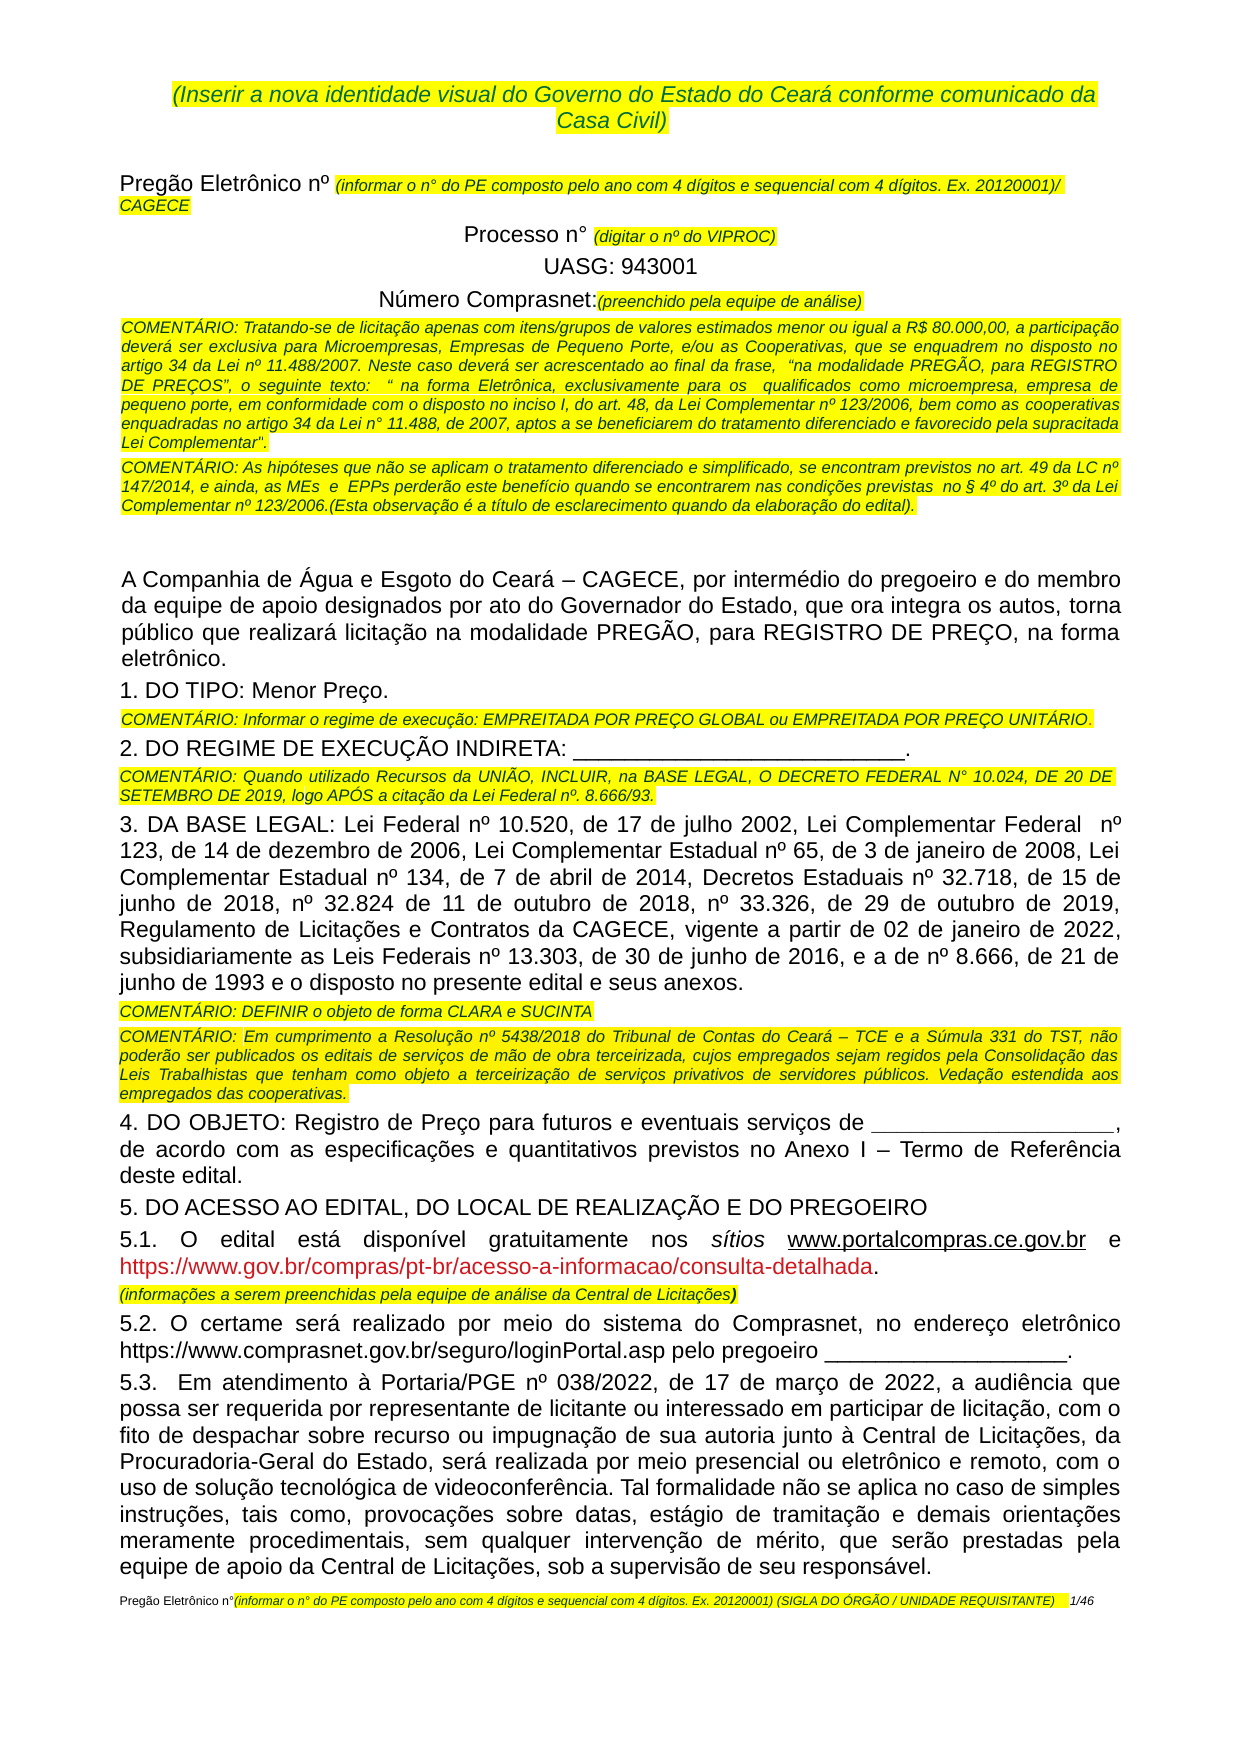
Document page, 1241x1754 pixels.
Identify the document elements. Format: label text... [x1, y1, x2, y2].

text Pregão Eletrônico nº (informar o n° do PE composto pelo ano com 4 dígitos e sequencial com 4 dígitos. Ex. 20120001)/ CAGECE [119, 169, 1121, 215]
text 2. DO REGIME DE EXECUÇÃO INDIRETA: __________________________. [119, 734, 1121, 761]
text COMENTÁRIO: Quando utilizado Recursos da UNIÃO, INCLUIR, na BASE LEGAL, O DECRETO FEDERAL N° 10.024, DE 20 DE SETEMBRO DE 2019, logo APÓS a citação da Lei Federal nº. 8.666/93. [119, 767, 1116, 805]
text (informações a serem preenchidas pela equipe de análise da Central de Licitações) [119, 1285, 1121, 1304]
text COMENTÁRIO: Em cumprimento a Resolução nº 5438/2018 do Tribunal de Contas do Ceará – TCE e a Súmula 331 do TST, não poderão ser publicados os editais de serviços de mão de obra terceirizada, cujos empregados sejam regidos pela Consolidação das Leis Trabalhistas que tenham como objeto a terceirização de serviços privativos de servidores públicos. Vedação estendida aos empregados das cooperativas. [119, 1027, 1121, 1103]
text 3. DA BASE LEGAL: Lei Federal nº 10.520, de 17 de julho 2002, Lei Complementar Federal nº 123, de 14 de dezembro de 2006, Lei Complementar Estadual nº 65, de 3 de janeiro de 2008, Lei Complementar Estadual nº 134, de 7 de abril de 2014, Decretos Estaduais nº 32.718, de 15 de junho de 2018, nº 32.824 de 11 de outubro de 2018, nº 33.326, de 29 de outubro de 2019, Regulamento de Licitações e Contratos da CAGECE, vigente a partir de 02 de janeiro de 2022, subsidiariamente as Leis Federais nº 13.303, de 30 de junho de 2016, e a de nº 8.666, de 21 de junho de 1993 e o disposto no presente edital e seus anexos. [119, 811, 1121, 996]
text 4. DO OBJETO: Registro de Preço para futuros e eventuais serviços de ___________________, de acordo com as especificações e quantitativos previstos no Anexo I – Termo de Referência deste edital. [119, 1109, 1121, 1188]
text Número Comprasnet:(preenchido pela equipe de análise) [121, 286, 1121, 312]
text COMENTÁRIO: Tratando-se de licitação apenas com itens/grupos de valores estimados menor ou igual a R$ 80.000,00, a participação deverá ser exclusiva para Microempresas, Empresas de Pequeno Porte, e/ou as Cooperativas, que se enquadrem no disposto no artigo 34 da Lei nº 11.488/2007. Neste caso deverá ser acrescentado ao final da frase, “na modalidade PREGÃO, para REGISTRO DE PREÇOS”, o seguinte texto: “ na forma Eletrônica, exclusivamente para os qualificados como microempresa, empresa de pequeno porte, em conformidade com o disposto no inciso I, do art. 48, da Lei Complementar nº 123/2006, bem como as cooperativas enquadradas no artigo 34 da Lei n° 11.488, de 2007, aptos a se beneficiarem do tratamento diferenciado e favorecido pela supracitada Lei Complementar". [121, 318, 1121, 452]
text 5.1. O edital está disponível gratuitamente nos sítios www.portalcompras.ce.gov.br e https://www.gov.br/compras/pt-br/acesso-a-informacao/consulta-detalhada. [119, 1226, 1121, 1279]
text 1. DO TIPO: Menor Preço. [119, 677, 1121, 703]
text COMENTÁRIO: Informar o regime de execução: EMPREITADA POR PREÇO GLOBAL ou EMPREITADA POR PREÇO UNITÁRIO. [121, 709, 1121, 728]
text UASG: 943001 [119, 253, 1121, 279]
text A Companhia de Água e Esgoto do Ceará – CAGECE, por intermédio do pregoeiro e do membro da equipe de apoio designados por ato do Governador do Estado, que ora integra os autos, torna público que realizará licitação na modalidade PREGÃO, para REGISTRO DE PREÇO, na forma eletrônico. [121, 566, 1121, 671]
text Processo n° (digitar o nº do VIPROC) [119, 221, 1121, 247]
text COMENTÁRIO: As hipóteses que não se aplicam o tratamento diferenciado e simplificado, se encontram previstos no art. 49 da LC nº 147/2014, e ainda, as MEs e EPPs perderão este benefício quando se encontrarem nas condições previstas no § 4º do art. 3º da Lei Complementar nº 123/2006.(Esta observação é a título de esclarecimento quando da elaboração do edital). [121, 458, 1121, 515]
text 5.3. Em atendimento à Portaria/PGE nº 038/2022, de 17 de março de 2022, a audiência que possa ser requerida por representante de licitante ou interessado em participar de licitação, com o fito de despachar sobre recurso ou impugnação de sua autoria junto à Central de Licitações, da Procuradoria-Geral do Estado, será realizada por meio presencial ou eletrônico e remoto, com o uso de solução tecnológica de videoconferência. Tal formalidade não se aplica no caso de simples instruções, tais como, provocações sobre datas, estágio de tramitação e demais orientações meramente procedimentais, sem qualquer intervenção de mérito, que serão prestadas pela equipe de apoio da Central de Licitações, sob a supervisão de seu responsável. [119, 1369, 1121, 1580]
text COMENTÁRIO: DEFINIR o objeto de forma CLARA e SUCINTA [119, 1001, 1121, 1021]
text 5. DO ACESSO AO EDITAL, DO LOCAL DE REALIZAÇÃO E DO PREGOEIRO [119, 1194, 1121, 1221]
text 5.2. O certame será realizado por meio do sistema do Comprasnet, no endereço eletrônico https://www.comprasnet.gov.br/seguro/loginPortal.asp pelo pregoeiro ___________________. [119, 1310, 1121, 1363]
